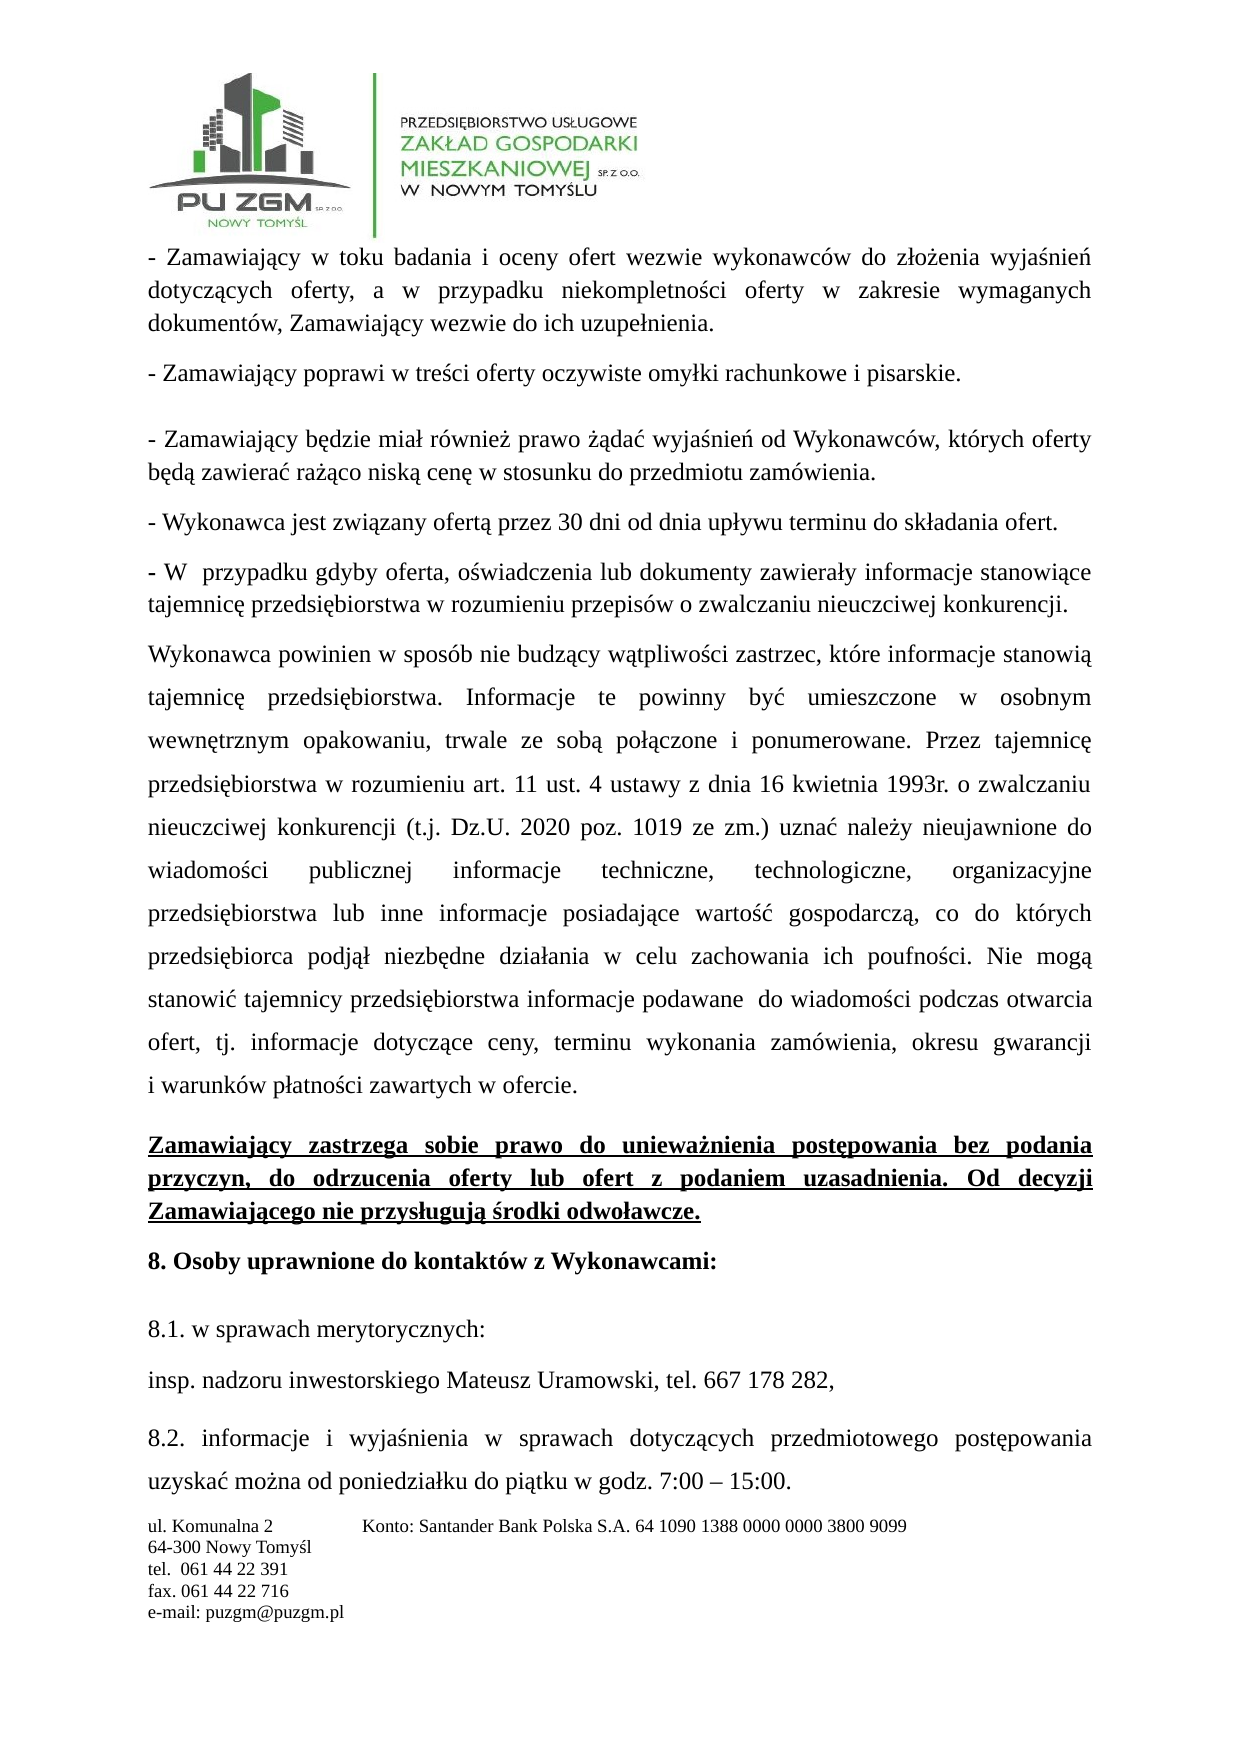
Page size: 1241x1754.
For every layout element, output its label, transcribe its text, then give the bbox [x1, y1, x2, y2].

text 8.2. informacje i wyjaśnienia w sprawach dotyczących przedmiotowego postępowania uzyskać można od poniedziałku do piątku w godz. 7:00 – 15:00. [148, 1423, 1093, 1495]
text Zamawiający zastrzega sobie prawo do unieważnienia postępowania bez podania [148, 1130, 1093, 1155]
text - Zamawiający poprawi w treści oferty oczywiste omyłki rachunkowe i pisarskie. [148, 358, 1093, 387]
text 8. Osoby uprawnione do kontaktów z Wykonawcami: [148, 1246, 1093, 1275]
text 8.1. w sprawach merytorycznych: [148, 1314, 1093, 1343]
text - W przypadku gdyby oferta, oświadczenia lub dokumenty zawierały informacje stanowiące tajemnicę przedsiębiorstwa w rozumieniu przepisów o zwalczaniu nieuczciwej konkurencji. [148, 557, 1093, 618]
text insp. nadzoru inwestorskiego Mateusz Uramowski, tel. 667 178 282, [148, 1366, 1093, 1394]
text - Zamawiający w toku badania i oceny ofert wezwie wykonawców do złożenia wyjaśnień dotyczących oferty, a w przypadku niekompletności oferty w zakresie wymaganych dokumentów, Zamawiający wezwie do ich uzupełnienia. [148, 242, 1093, 337]
text - Wykonawca jest związany ofertą przez 30 dni od dnia upływu terminu do składania ofert. [148, 507, 1093, 536]
picture [147, 73, 655, 243]
text przyczyn, do odrzucenia oferty lub ofert z podaniem uzasadnienia. Od decyzji [148, 1157, 1093, 1188]
text Wykonawca powinien w sposób nie budzący wątpliwości zastrzec, które informacje stanowią tajemnicę przedsiębiorstwa. Informacje te powinny być umieszczone w osobnym wewnętrznym opakowaniu, trwale ze sobą połączone i ponumerowane. Przez tajemnicę przedsiębiorstwa w rozumieniu art. 11 ust. 4 ustawy z dnia 16 kwietnia 1993r. o zwalczaniu nieuczciwej konkurencji (t.j. Dz.U. 2020 poz. 1019 ze zm.) uznać należy nieujawnione do wiadomości publicznej informacje techniczne, technologiczne, organizacyjne przedsiębiorstwa lub inne informacje posiadające wartość gospodarczą, co do których przedsiębiorca podjął niezbędne działania w celu zachowania ich poufności. Nie mogą stanowić tajemnicy przedsiębiorstwa informacje podawane do wiadomości podczas otwarcia ofert, tj. informacje dotyczące ceny, terminu wykonania zamówienia, okresu gwarancji i warunków płatności zawartych w ofercie. [148, 639, 1093, 1099]
text Zamawiającego nie przysługują środki odwoławcze. [148, 1190, 1093, 1225]
text - Zamawiający będzie miał również prawo żądać wyjaśnień od Wykonawców, których oferty będą zawierać rażąco niską cenę w stosunku do przedmiotu zamówienia. [148, 424, 1093, 486]
